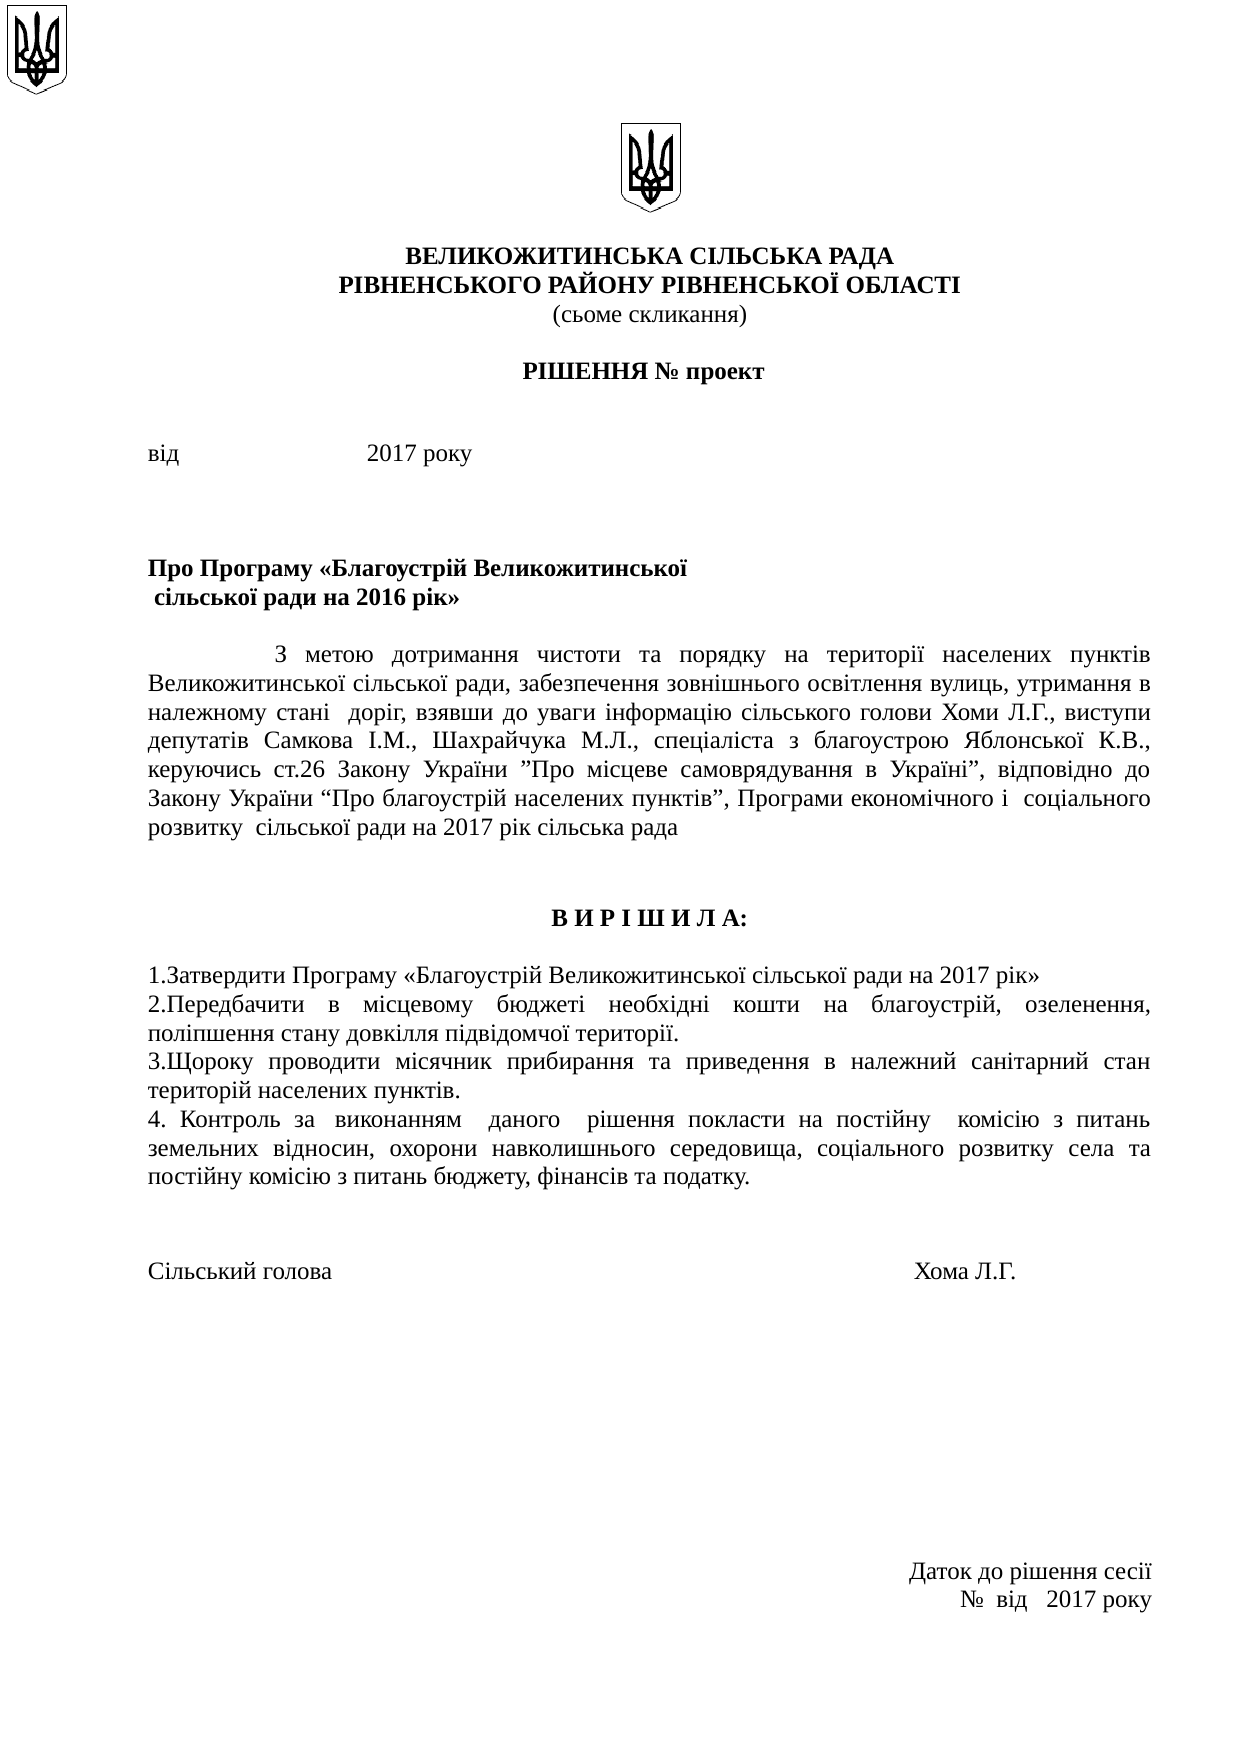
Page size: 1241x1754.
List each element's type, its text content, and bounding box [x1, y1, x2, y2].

text З метою дотримання чистоти та порядку на території населених пунктів Великожитинської сільської ради, забезпечення зовнішнього освітлення вулиць, утримання в належному стані доріг, взявши до уваги інформацію сільського голови Хоми Л.Г., виступи депутатів Самкова І.М., Шахрайчука М.Л., спеціаліста з благоустрою Яблонської К.В., керуючись ст.26 Закону України ”Про місцеве самоврядування в Україні”, відповідно до Закону України “Про благоустрій населених пунктів”, Програми економічного і соціального розвитку сільської ради на 2017 рік сільська рада [148, 639, 1152, 840]
text 1.Затвердити Програму «Благоустрій Великожитинської сільської ради на 2017 рік» [148, 960, 1152, 989]
text РІШЕННЯ № проект [148, 356, 1152, 385]
picture [614, 117, 685, 218]
text сільської ради на 2016 рік» [148, 582, 1152, 610]
text Даток до рішення сесії № від 2017 року [148, 1556, 1152, 1613]
text 3.Щороку проводити місячник прибирання та приведення в належний санітарний стан територій населених пунктів. [148, 1046, 1152, 1104]
text В И Р І Ш И Л А: [148, 903, 1152, 931]
text Сільський голова Хома Л.Г. [148, 1256, 1152, 1285]
picture [0, 0, 71, 100]
text від 2017 року [148, 438, 1152, 467]
text 2.Передбачити в місцевому бюджеті необхідні кошти на благоустрій, озеленення, поліпшення стану довкілля підвідомчої території. [148, 989, 1152, 1046]
text 4. Контроль за виконанням даного рішення покласти на постійну комісію з питань земельних відносин, охорони навколишнього середовища, соціального розвитку села та постійну комісію з питань бюджету, фінансів та податку. [148, 1104, 1152, 1190]
text РІВНЕНСЬКОГО РАЙОНУ РІВНЕНСЬКОЇ ОБЛАСТІ [148, 270, 1152, 299]
text Про Програму «Благоустрій Великожитинської [148, 553, 1152, 582]
text ВЕЛИКОЖИТИНСЬКА СІЛЬСЬКА РАДА [148, 241, 1152, 270]
text (сьоме скликання) [148, 299, 1152, 328]
